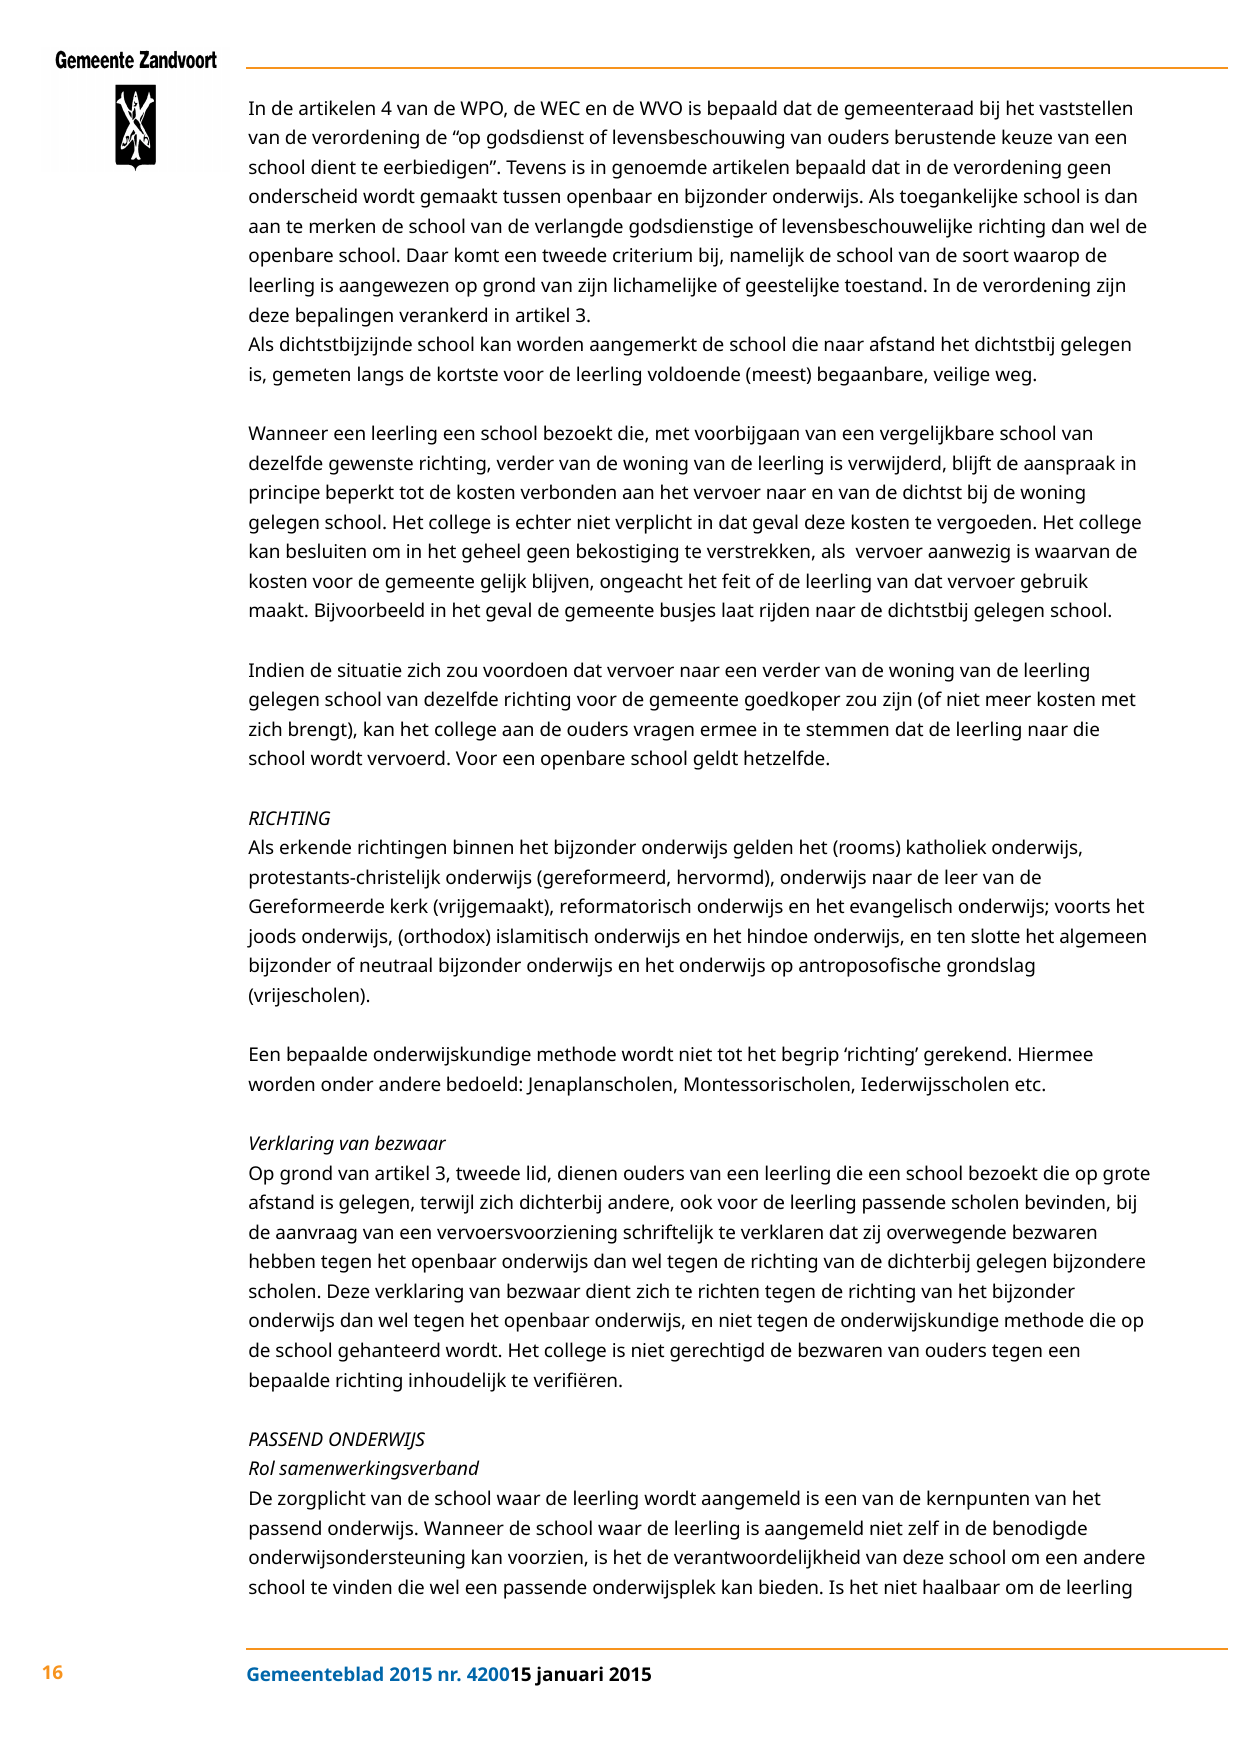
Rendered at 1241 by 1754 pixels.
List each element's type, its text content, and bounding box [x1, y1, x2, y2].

text RICHTING [248, 805, 1152, 831]
text Als dichtstbijzijnde school kan worden aangemerkt de school die naar afstand het dichtstbij gelegen is, gemeten langs de kortste voor de leerling voldoende (meest) begaanbare, veilige weg. [248, 331, 1152, 387]
text Rol samenwerkingsverband [248, 1456, 1152, 1481]
text Een bepaalde onderwijskundige methode wordt niet tot het begrip ‘richting’ gerekend. Hiermee worden onder andere bedoeld: Jenaplanscholen, Montessorischolen, Iederwijsscholen etc. [248, 1041, 1152, 1097]
text Indien de situatie zich zou voordoen dat vervoer naar een verder van de woning van de leerling gelegen school van dezelfde richting voor de gemeente goedkoper zou zijn (of niet meer kosten met zich brengt), kan het college aan de ouders vragen ermee in te stemmen dat de leerling naar die school wordt vervoerd. Voor een openbare school geldt hetzelfde. [248, 657, 1152, 771]
text In de artikelen 4 van de WPO, de WEC en de WVO is bepaald dat de gemeenteraad bij het vaststellen van de verordening de “op godsdienst of levensbeschouwing van ouders berustende keuze van een school dient te eerbiedigen”. Tevens is in genoemde artikelen bepaald dat in de verordening geen onderscheid wordt gemaakt tussen openbaar en bijzonder onderwijs. Als toegankelijke school is dan aan te merken de school van de verlangde godsdienstige of levensbeschouwelijke richting dan wel de openbare school. Daar komt een tweede criterium bij, namelijk de school van de soort waarop de leerling is aangewezen op grond van zijn lichamelijke of geestelijke toestand. In de verordening zijn deze bepalingen verankerd in artikel 3. [248, 95, 1152, 328]
text De zorgplicht van de school waar de leerling wordt aangemeld is een van de kernpunten van het passend onderwijs. Wanneer de school waar de leerling is aangemeld niet zelf in de benodigde onderwijsondersteuning kan voorzien, is het de verantwoordelijkheid van deze school om een andere school te vinden die wel een passende onderwijsplek kan bieden. Is het niet haalbaar om de leerling [248, 1485, 1152, 1600]
text Als erkende richtingen binnen het bijzonder onderwijs gelden het (rooms) katholiek onderwijs, protestants-christelijk onderwijs (gereformeerd, hervormd), onderwijs naar de leer van de Gereformeerde kerk (vrijgemaakt), reformatorisch onderwijs en het evangelisch onderwijs; voorts het joods onderwijs, (orthodox) islamitisch onderwijs en het hindoe onderwijs, en ten slotte het algemeen bijzonder of neutraal bijzonder onderwijs en het onderwijs op antroposofische grondslag (vrijescholen). [248, 834, 1152, 1008]
text Op grond van artikel 3, tweede lid, dienen ouders van een leerling die een school bezoekt die op grote afstand is gelegen, terwijl zich dichterbij andere, ook voor de leerling passende scholen bevinden, bij de aanvraag van een vervoersvoorziening schriftelijk te verklaren dat zij overwegende bezwaren hebben tegen het openbaar onderwijs dan wel tegen de richting van de dichterbij gelegen bijzondere scholen. Deze verklaring van bezwaar dient zich te richten tegen de richting van het bijzonder onderwijs dan wel tegen het openbaar onderwijs, en niet tegen de onderwijskundige methode die op de school gehanteerd wordt. Het college is niet gerechtigd de bezwaren van ouders tegen een bepaalde richting inhoudelijk te verifiëren. [248, 1160, 1152, 1393]
text Wanneer een leerling een school bezoekt die, met voorbijgaan van een vergelijkbare school van dezelfde gewenste richting, verder van de woning van de leerling is verwijderd, blijft de aanspraak in principe beperkt tot de kosten verbonden aan het vervoer naar en van de dichtst bij de woning gelegen school. Het college is echter niet verplicht in dat geval deze kosten te vergoeden. Het college kan besluiten om in het geheel geen bekostiging te verstrekken, als vervoer aanwezig is waarvan de kosten voor de gemeente gelijk blijven, ongeacht het feit of de leerling van dat vervoer gebruik maakt. Bijvoorbeeld in het geval de gemeente busjes laat rijden naar de dichtstbij gelegen school. [248, 420, 1152, 623]
text Verklaring van bezwaar [248, 1130, 1152, 1156]
picture [41, 47, 231, 172]
text PASSEND ONDERWIJS [248, 1426, 1152, 1452]
